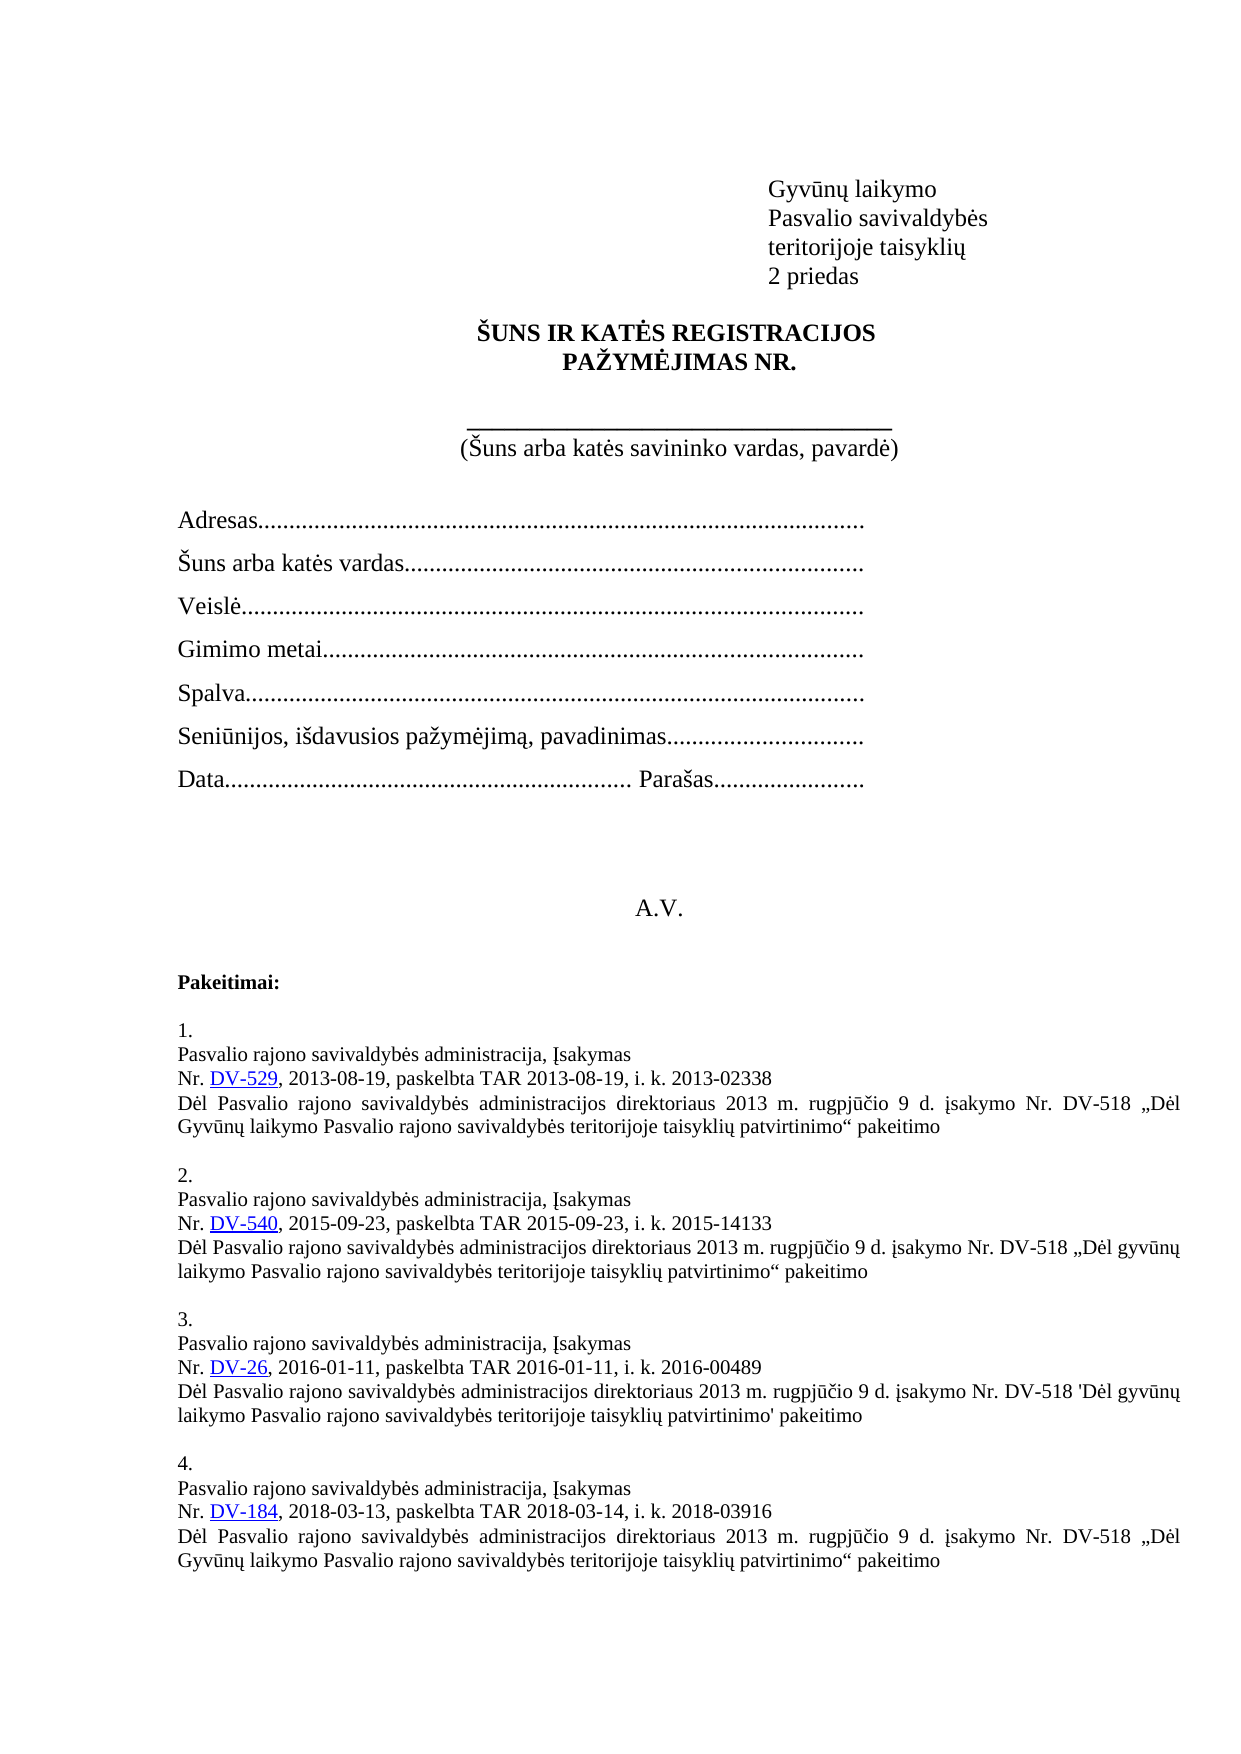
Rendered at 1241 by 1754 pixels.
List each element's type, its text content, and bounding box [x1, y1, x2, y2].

text 1. [177, 1018, 1181, 1042]
text Gyvūnų laikymo [177, 174, 1181, 203]
text Dėl Pasvalio rajono savivaldybės administracijos direktoriaus 2013 m. rugpjūčio 9 d. įsakymo Nr. DV-518 „Dėl Gyvūnų laikymo Pasvalio rajono savivaldybės teritorijoje taisyklių patvirtinimo“ pakeitimo [177, 1523, 1181, 1572]
text Seniūnijos, išdavusios pažymėjimą, pavadinimas [177, 721, 1181, 749]
text 2 priedas [177, 261, 1181, 289]
text Adresas [177, 505, 1181, 534]
text Dėl Pasvalio rajono savivaldybės administracijos direktoriaus 2013 m. rugpjūčio 9 d. įsakymo Nr. DV-518 „Dėl Gyvūnų laikymo Pasvalio rajono savivaldybės teritorijoje taisyklių patvirtinimo“ pakeitimo [177, 1090, 1181, 1138]
text 2. [177, 1163, 1181, 1187]
text __________________________________ [177, 404, 1181, 433]
text PAŽYMĖJIMAS NR. [177, 347, 1181, 376]
text Pasvalio rajono savivaldybės administracija, Įsakymas [177, 1331, 1181, 1355]
text Pasvalio rajono savivaldybės administracija, Įsakymas [177, 1475, 1181, 1499]
text Dėl Pasvalio rajono savivaldybės administracijos direktoriaus 2013 m. rugpjūčio 9 d. įsakymo Nr. DV-518 'Dėl gyvūnų laikymo Pasvalio rajono savivaldybės teritorijoje taisyklių patvirtinimo' pakeitimo [177, 1379, 1181, 1427]
text ŠUNS IR KATĖS REGISTRACIJOS [177, 318, 1181, 347]
text Šuns arba katės vardas [177, 548, 1181, 577]
text 3. [177, 1307, 1181, 1331]
text Pasvalio savivaldybės [177, 203, 1181, 232]
text Gimimo metai [177, 634, 1181, 663]
text teritorijoje taisyklių [177, 232, 1181, 261]
text Dėl Pasvalio rajono savivaldybės administracijos direktoriaus 2013 m. rugpjūčio 9 d. įsakymo Nr. DV-518 „Dėl gyvūnų laikymo Pasvalio rajono savivaldybės teritorijoje taisyklių patvirtinimo“ pakeitimo [177, 1235, 1181, 1283]
text A.V. [177, 893, 1181, 922]
text Nr. DV-184, 2018-03-13, paskelbta TAR 2018-03-14, i. k. 2018-03916 [177, 1499, 1181, 1523]
text Pakeitimai: [177, 970, 1181, 994]
text Nr. DV-26, 2016-01-11, paskelbta TAR 2016-01-11, i. k. 2016-00489 [177, 1355, 1181, 1379]
text 4. [177, 1451, 1181, 1475]
text Nr. DV-529, 2013-08-19, paskelbta TAR 2013-08-19, i. k. 2013-02338 [177, 1066, 1181, 1090]
text Veislė [177, 591, 1181, 620]
text (Šuns arba katės savininko vardas, pavardė) [177, 433, 1181, 462]
text Data Parašas [177, 764, 1181, 793]
text Spalva [177, 678, 1181, 706]
text Nr. DV-540, 2015-09-23, paskelbta TAR 2015-09-23, i. k. 2015-14133 [177, 1211, 1181, 1235]
text Pasvalio rajono savivaldybės administracija, Įsakymas [177, 1187, 1181, 1211]
text Pasvalio rajono savivaldybės administracija, Įsakymas [177, 1042, 1181, 1066]
